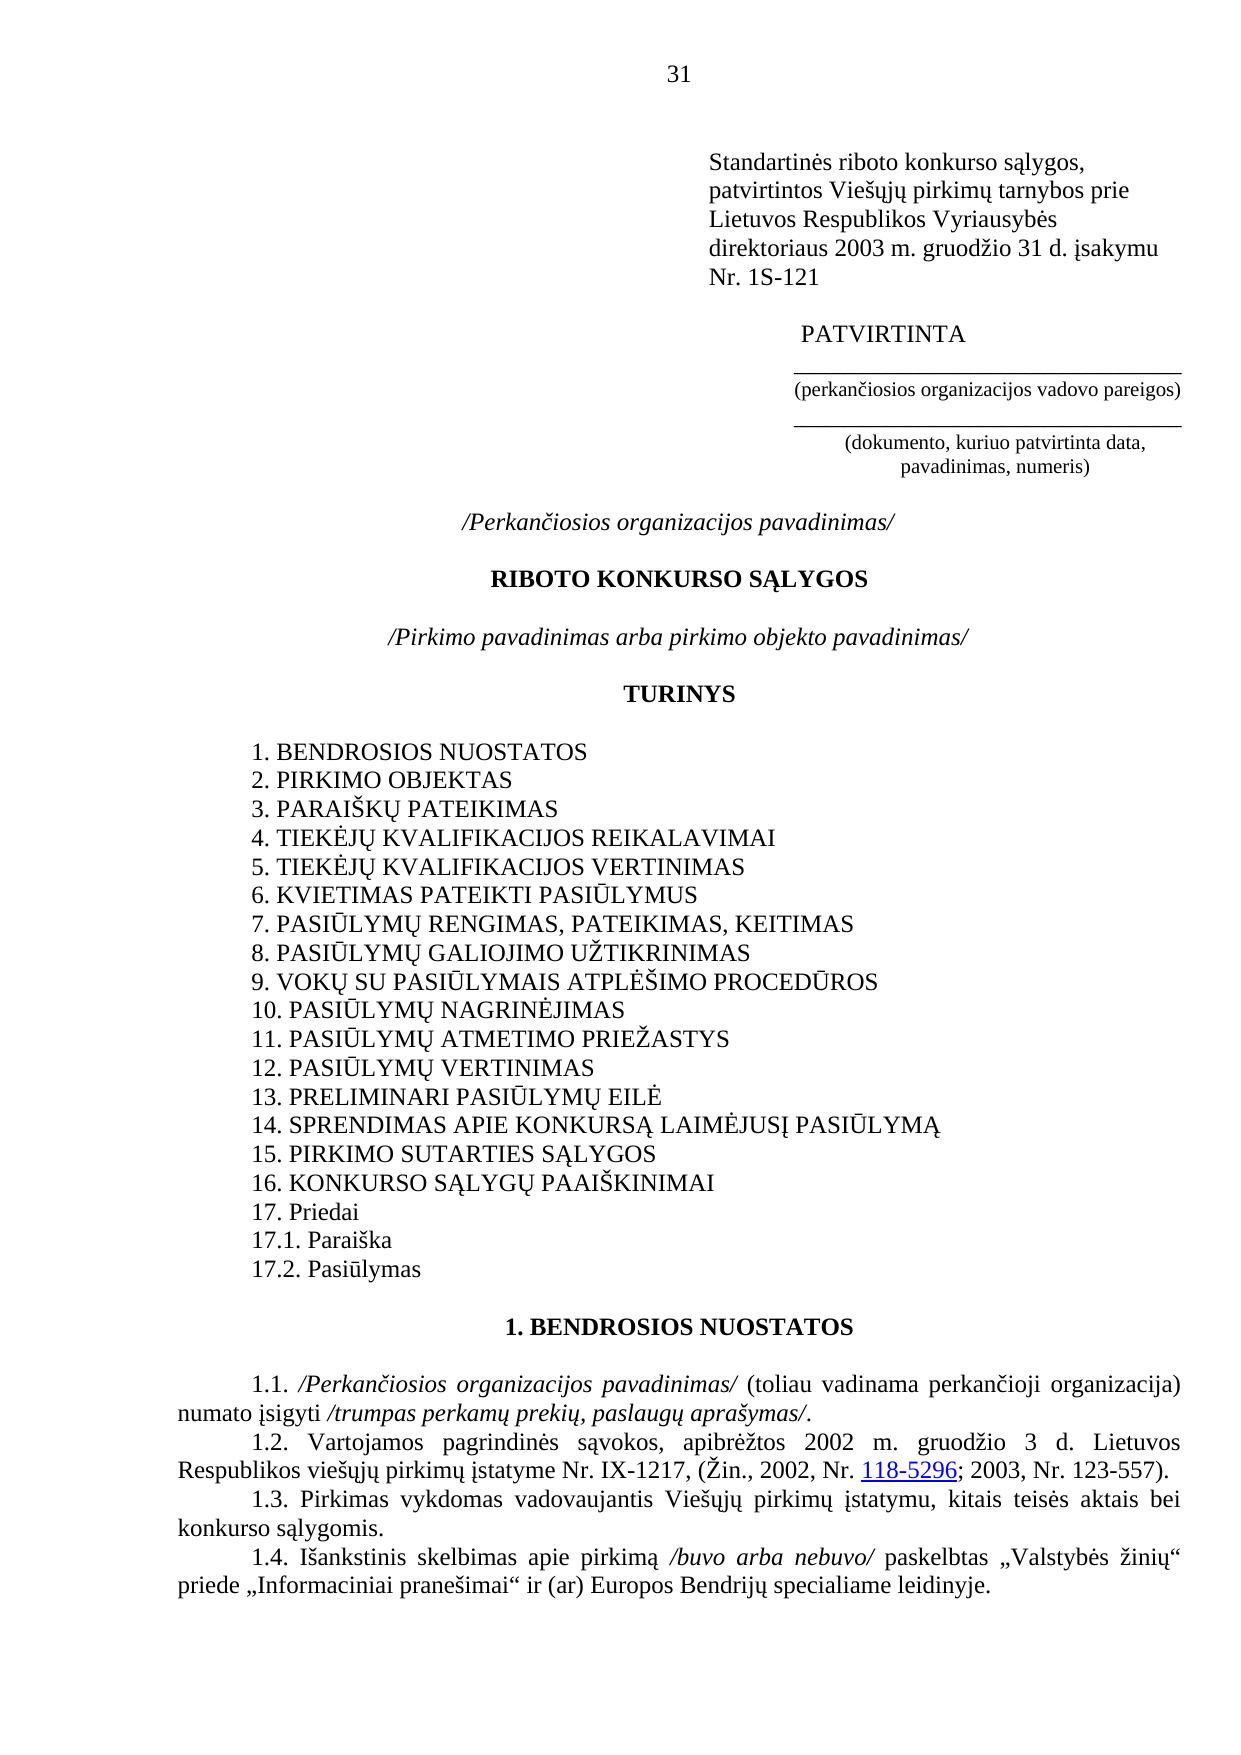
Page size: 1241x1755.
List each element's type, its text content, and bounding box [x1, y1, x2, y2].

text Standartinės riboto konkurso sąlygos, [709, 147, 1181, 176]
text 6. KVIETIMAS PATEIKTI PASIŪLYMUS [177, 880, 1181, 909]
text 7. PASIŪLYMŲ RENGIMAS, PATEIKIMAS, KEITIMAS [177, 909, 1181, 938]
text 11. PASIŪLYMŲ ATMETIMO PRIEŽASTYS [177, 1024, 1181, 1053]
text 8. PASIŪLYMŲ GALIOJIMO UŽTIKRINIMAS [177, 938, 1181, 967]
text 9. VOKŲ SU PASIŪLYMAIS ATPLĖŠIMO PROCEDŪROS [177, 967, 1181, 995]
text RIBOTO KONKURSO SĄLYGOS [177, 564, 1181, 593]
text patvirtintos Viešųjų pirkimų tarnybos prie [177, 176, 1181, 204]
text /Pirkimo pavadinimas arba pirkimo objekto pavadinimas/ [177, 622, 1181, 650]
text 16. KONKURSO SĄLYGŲ PAAIŠKINIMAI [177, 1168, 1181, 1197]
text (perkančiosios organizacijos vadovo pareigos) [177, 377, 1181, 401]
text 12. PASIŪLYMŲ VERTINIMAS [177, 1053, 1181, 1082]
text Lietuvos Respublikos Vyriausybės [177, 204, 1181, 233]
text pavadinimas, numeris) [177, 454, 1181, 478]
text 14. SPRENDIMAS APIE KONKURSĄ LAIMĖJUSĮ PASIŪLYMĄ [177, 1110, 1181, 1139]
text _______________________________ [177, 348, 1181, 377]
text 17.1. Paraiška [177, 1225, 1181, 1254]
text 1. BENDROSIOS NUOSTATOS [177, 737, 1181, 765]
text 15. PIRKIMO SUTARTIES SĄLYGOS [177, 1139, 1181, 1168]
text 1.4. Išankstinis skelbimas apie pirkimą /buvo arba nebuvo/ paskelbtas „Valstybės žinių“ priede „Informaciniai pranešimai“ ir (ar) Europos Bendrijų specialiame leidinyje. [177, 1542, 1181, 1599]
text 2. PIRKIMO OBJEKTAS [177, 765, 1181, 794]
text 13. PRELIMINARI PASIŪLYMŲ EILĖ [177, 1082, 1181, 1110]
text 3. PARAIŠKŲ PATEIKIMAS [177, 794, 1181, 823]
text 1.3. Pirkimas vykdomas vadovaujantis Viešųjų pirkimų įstatymu, kitais teisės aktais bei konkurso sąlygomis. [177, 1484, 1181, 1542]
text 17. Priedai [177, 1197, 1181, 1225]
text /Perkančiosios organizacijos pavadinimas/ [177, 507, 1181, 535]
text 17.2. Pasiūlymas [177, 1254, 1181, 1283]
text direktoriaus 2003 m. gruodžio 31 d. įsakymu [177, 233, 1181, 262]
text PATVIRTINTA [177, 319, 1181, 348]
text 5. TIEKĖJŲ KVALIFIKACIJOS VERTINIMAS [177, 852, 1181, 880]
text TURINYS [177, 679, 1181, 708]
text Nr. 1S-121 [177, 262, 1181, 291]
text 4. TIEKĖJŲ KVALIFIKACIJOS REIKALAVIMAI [177, 823, 1181, 852]
text 1.1. /Perkančiosios organizacijos pavadinimas/ (toliau vadinama perkančioji organizacija) numato įsigyti /trumpas perkamų prekių, paslaugų aprašymas/. [177, 1369, 1181, 1427]
text 1.2. Vartojamos pagrindinės sąvokos, apibrėžtos 2002 m. gruodžio 3 d. Lietuvos Respublikos viešųjų pirkimų įstatyme Nr. IX-1217, (Žin., 2002, Nr. 118-5296; 2003, Nr. 123-557). [177, 1427, 1181, 1484]
text 10. PASIŪLYMŲ NAGRINĖJIMAS [177, 995, 1181, 1024]
text (dokumento, kuriuo patvirtinta data, [177, 430, 1181, 454]
text _______________________________ [177, 401, 1181, 430]
text 1. BENDROSIOS NUOSTATOS [177, 1312, 1181, 1340]
